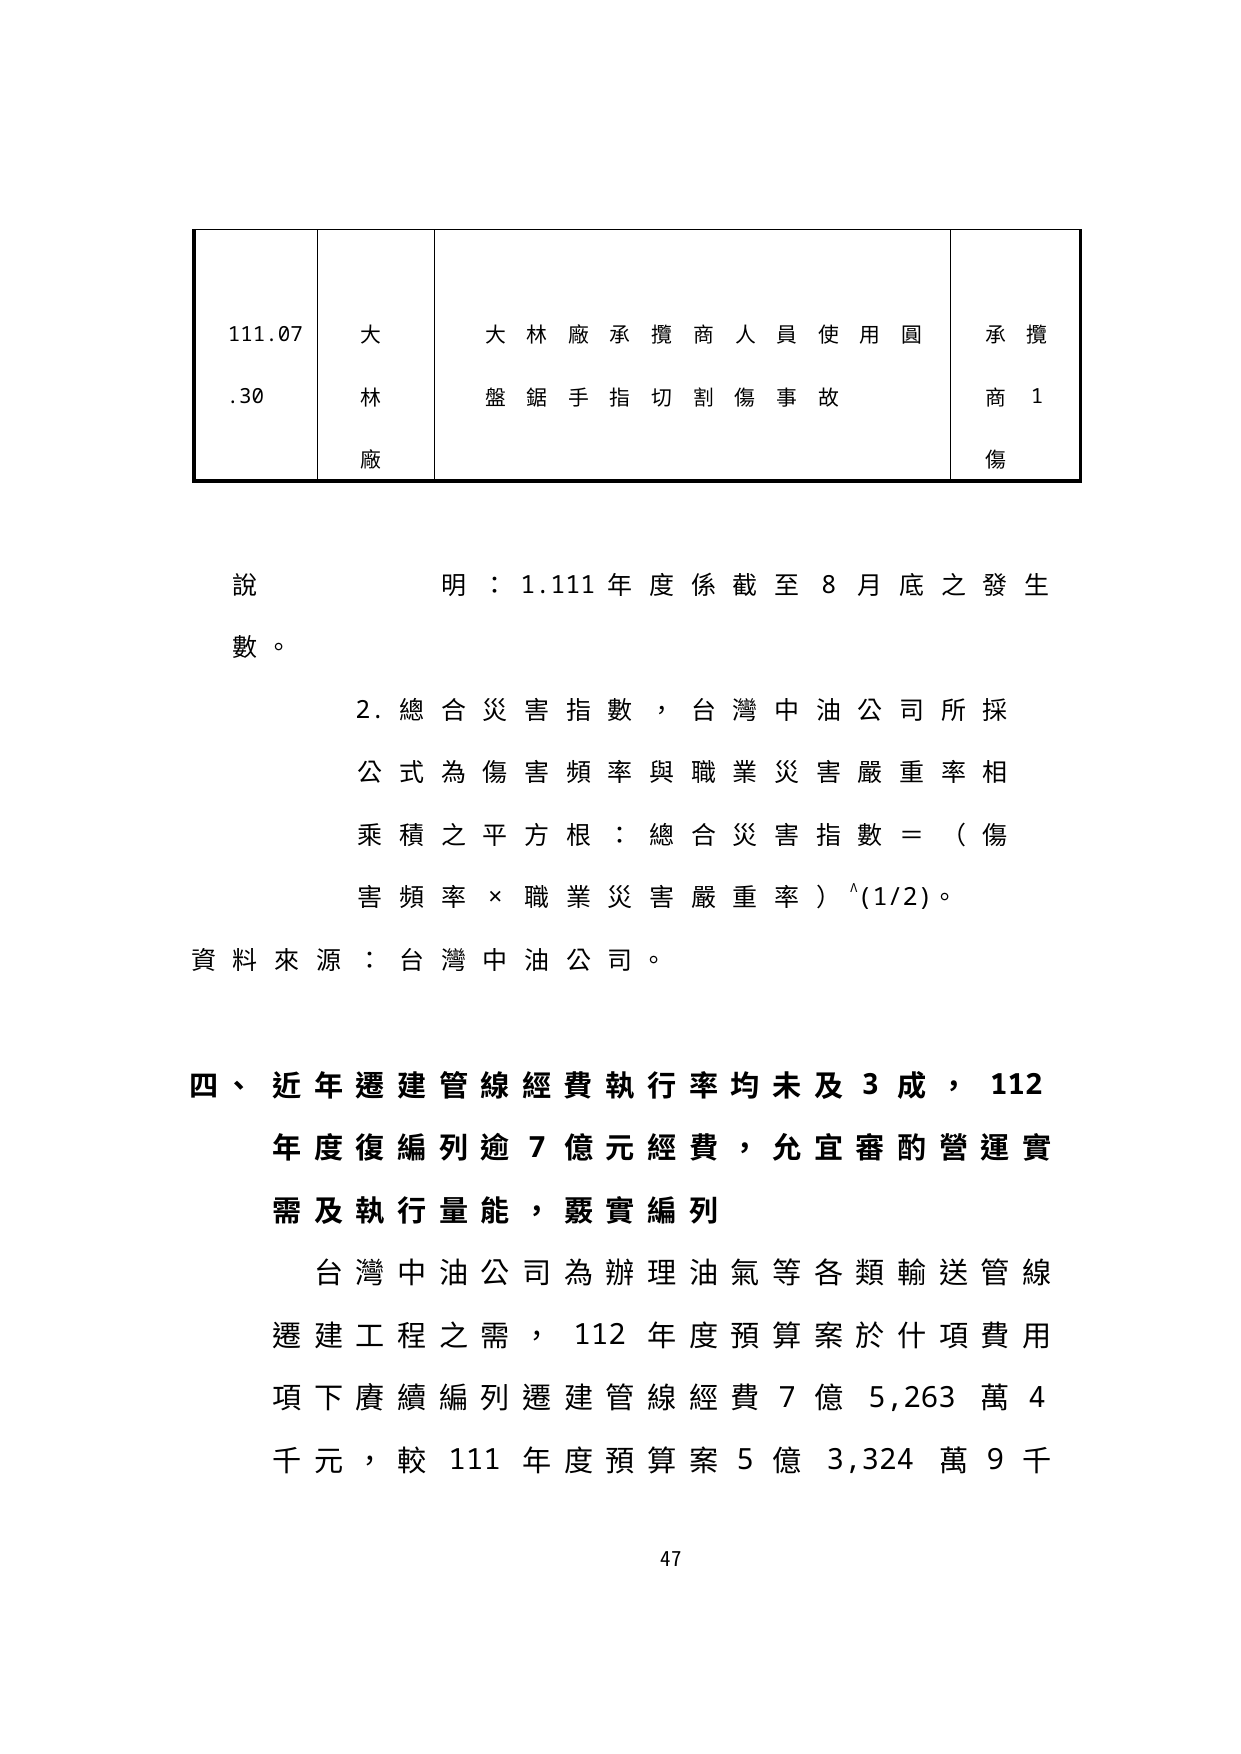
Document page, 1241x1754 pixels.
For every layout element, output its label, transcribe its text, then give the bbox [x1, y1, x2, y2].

text 說 明：1.111年度係截至8月底之發生數。 [184, 542, 1058, 667]
text 台灣中油公司為辦理油氣等各類輸送管線遷建工程之需，112年度預算案於什項費用項下賡續編列遷建管線經費7億5,263萬4千元，較111年度預算案5億3,324萬9千 [242, 1229, 1058, 1479]
table_cell 承攬商1傷 [951, 230, 1079, 479]
text 資料來源：台灣中油公司。 [183, 917, 1058, 979]
table_cell 大林廠 [318, 230, 434, 479]
text 2.總合災害指數，台灣中油公司所採公式為傷害頻率與職業災害嚴重率相乘積之平方根：總合災害指數＝（傷害頻率×職業災害嚴重率）Λ(1/2)。 [308, 667, 1057, 917]
text 四、近年遷建管線經費執行率均未及3成，112年度復編列逾7億元經費，允宜審酌營運實需及執行量能，覈實編列 [183, 1042, 1058, 1229]
table_cell 大林廠承攬商人員使用圓盤鋸手指切割傷事故 [435, 230, 950, 479]
table_cell 111.07.30 [196, 230, 317, 479]
